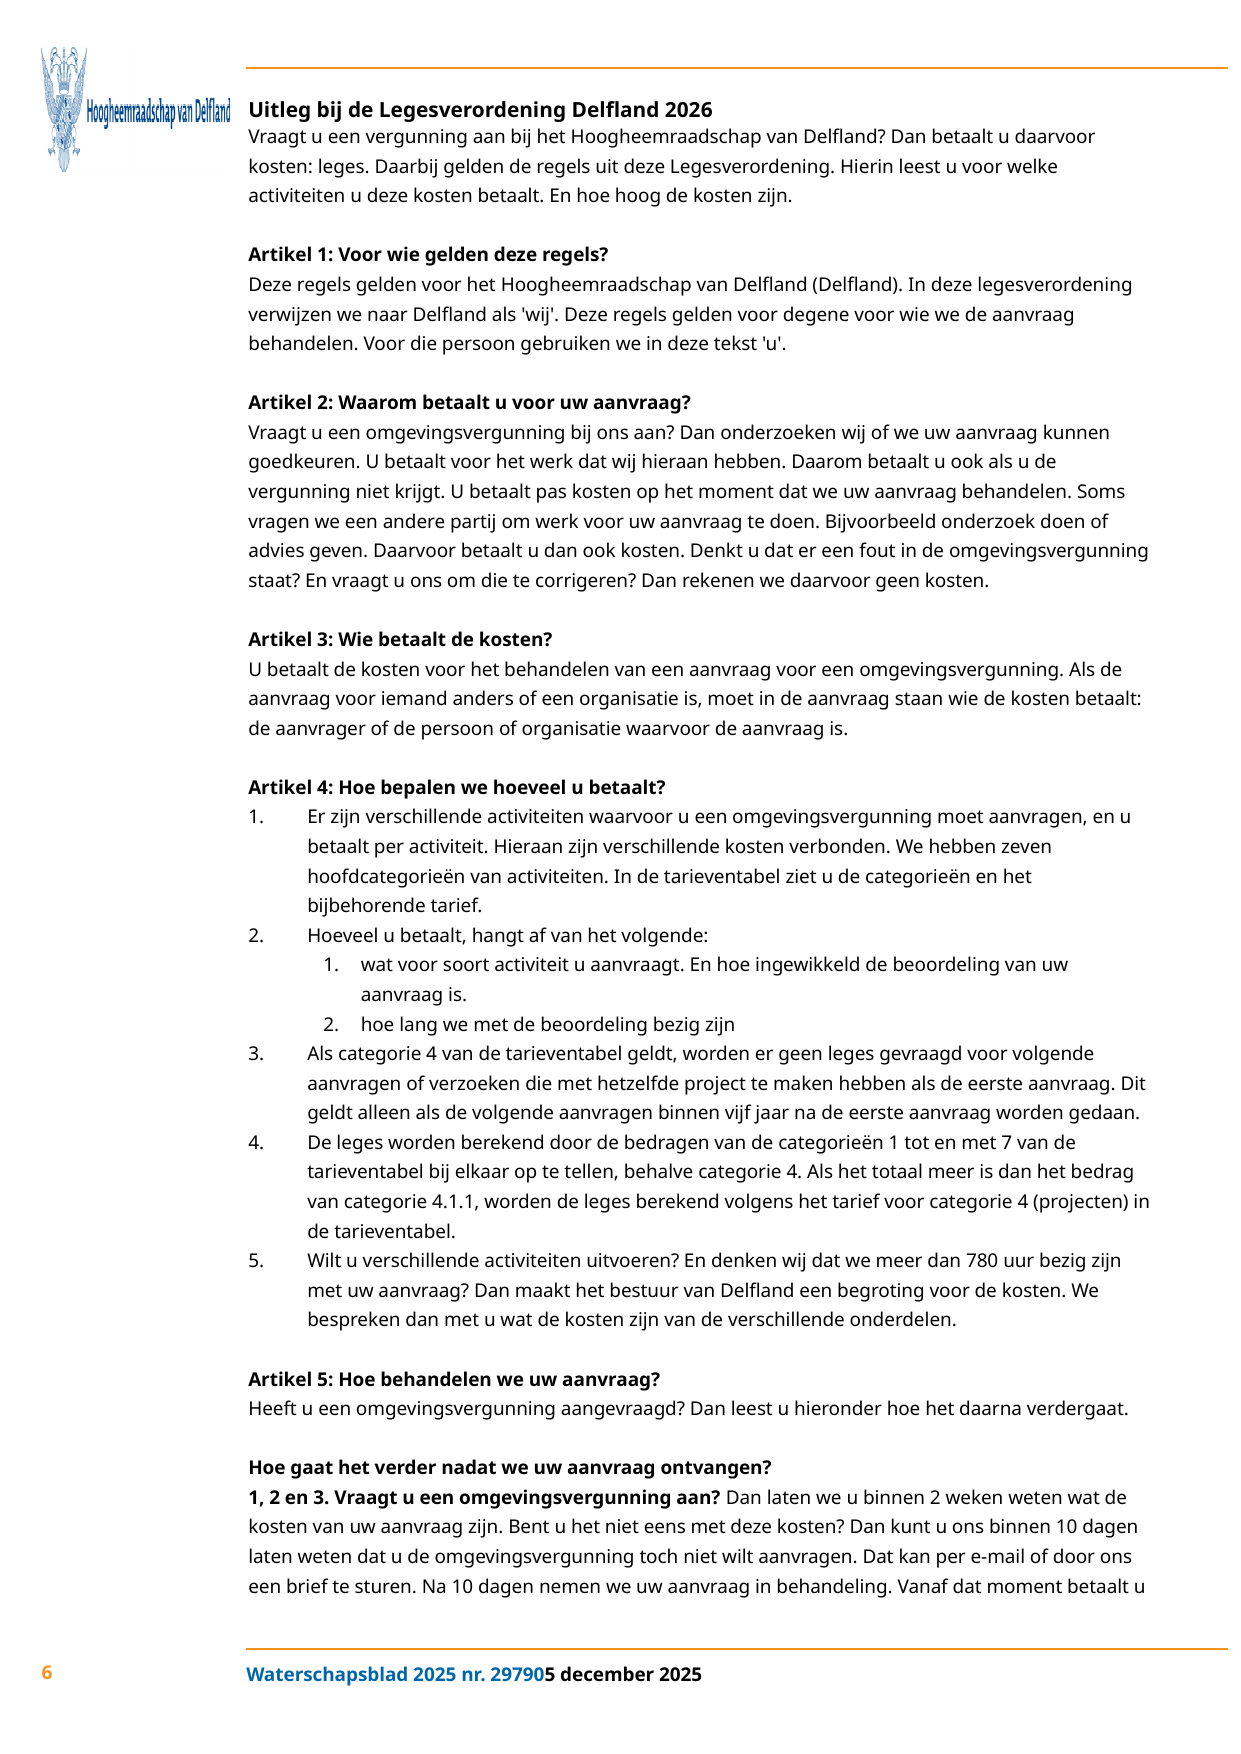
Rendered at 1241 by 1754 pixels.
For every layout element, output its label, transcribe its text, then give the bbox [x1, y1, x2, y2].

list wat voor soort activiteit u aanvraagt. En hoe ingewikkeld de beoordeling van uw aanvraag is. [323, 952, 1152, 1007]
text Vraagt u een omgevingsvergunning bij ons aan? Dan onderzoeken wij of we uw aanvraag kunnen goedkeuren. U betaalt voor het werk dat wij hieraan hebben. Daarom betaalt u ook als u de vergunning niet krijgt. U betaalt pas kosten op het moment dat we uw aanvraag behandelen. Soms vragen we een andere partij om werk voor uw aanvraag te doen. Bijvoorbeeld onderzoek doen of advies geven. Daarvoor betaalt u dan ook kosten. Denkt u dat er een fout in de omgevingsvergunning staat? En vraagt u ons om die te corrigeren? Dan rekenen we daarvoor geen kosten. [248, 419, 1152, 593]
text Heeft u een omgevingsvergunning aangevraagd? Dan leest u hieronder hoe het daarna verdergaat. [248, 1395, 1152, 1421]
list Wilt u verschillende activiteiten uitvoeren? En denken wij dat we meer dan 780 uur bezig zijn met uw aanvraag? Dan maakt het bestuur van Delfland een begroting voor de kosten. We bespreken dan met u wat de kosten zijn van de verschillende onderdelen. [248, 1247, 1152, 1332]
list De leges worden berekend door de bedragen van de categorieën 1 tot en met 7 van de tarieventabel bij elkaar op te tellen, behalve categorie 4. Als het totaal meer is dan het bedrag van categorie 4.1.1, worden de leges berekend volgens het tarief voor categorie 4 (projecten) in de tarieventabel. [248, 1129, 1152, 1244]
picture [41, 47, 231, 172]
list Als categorie 4 van de tarieventabel geldt, worden er geen leges gevraagd voor volgende aanvragen of verzoeken die met hetzelfde project te maken hebben als de eerste aanvraag. Dit geldt alleen als de volgende aanvragen binnen vijf jaar na de eerste aanvraag worden gedaan. [248, 1040, 1152, 1125]
text Artikel 1: Voor wie gelden deze regels? [248, 242, 1152, 267]
list Hoeveel u betaalt, hangt af van het volgende: [248, 922, 1152, 948]
text Vraagt u een vergunning aan bij het Hoogheemraadschap van Delfland? Dan betaalt u daarvoor kosten: leges. Daarbij gelden de regels uit deze Legesverordening. Hierin leest u voor welke activiteiten u deze kosten betaalt. En hoe hoog de kosten zijn. [248, 123, 1152, 208]
text U betaalt de kosten voor het behandelen van een aanvraag voor een omgevingsvergunning. Als de aanvraag voor iemand anders of een organisatie is, moet in de aanvraag staan wie de kosten betaalt: de aanvrager of de persoon of organisatie waarvoor de aanvraag is. [248, 656, 1152, 741]
text Deze regels gelden voor het Hoogheemraadschap van Delfland (Delfland). In deze legesverordening verwijzen we naar Delfland als 'wij'. Deze regels gelden voor degene voor wie we de aanvraag behandelen. Voor die persoon gebruiken we in deze tekst 'u'. [248, 271, 1152, 356]
text Uitleg bij de Legesverordening Delfland 2026 [248, 95, 1152, 123]
text Artikel 2: Waarom betaalt u voor uw aanvraag? [248, 389, 1152, 415]
list Er zijn verschillende activiteiten waarvoor u een omgevingsvergunning moet aanvragen, en u betaalt per activiteit. Hieraan zijn verschillende kosten verbonden. We hebben zeven hoofdcategorieën van activiteiten. In de tarieventabel ziet u de categorieën en het bijbehorende tarief. [248, 804, 1152, 918]
text Artikel 3: Wie betaalt de kosten? [248, 626, 1152, 652]
list hoe lang we met de beoordeling bezig zijn [323, 1011, 1152, 1037]
text 1, 2 en 3. Vraagt u een omgevingsvergunning aan? Dan laten we u binnen 2 weken weten wat de kosten van uw aanvraag zijn. Bent u het niet eens met deze kosten? Dan kunt u ons binnen 10 dagen laten weten dat u de omgevingsvergunning toch niet wilt aanvragen. Dat kan per e-mail of door ons een brief te sturen. Na 10 dagen nemen we uw aanvraag in behandeling. Vanaf dat moment betaalt u [248, 1484, 1152, 1599]
text Artikel 5: Hoe behandelen we uw aanvraag? [248, 1366, 1152, 1392]
text Artikel 4: Hoe bepalen we hoeveel u betaalt? [248, 774, 1152, 800]
text Hoe gaat het verder nadat we uw aanvraag ontvangen? [248, 1454, 1152, 1480]
